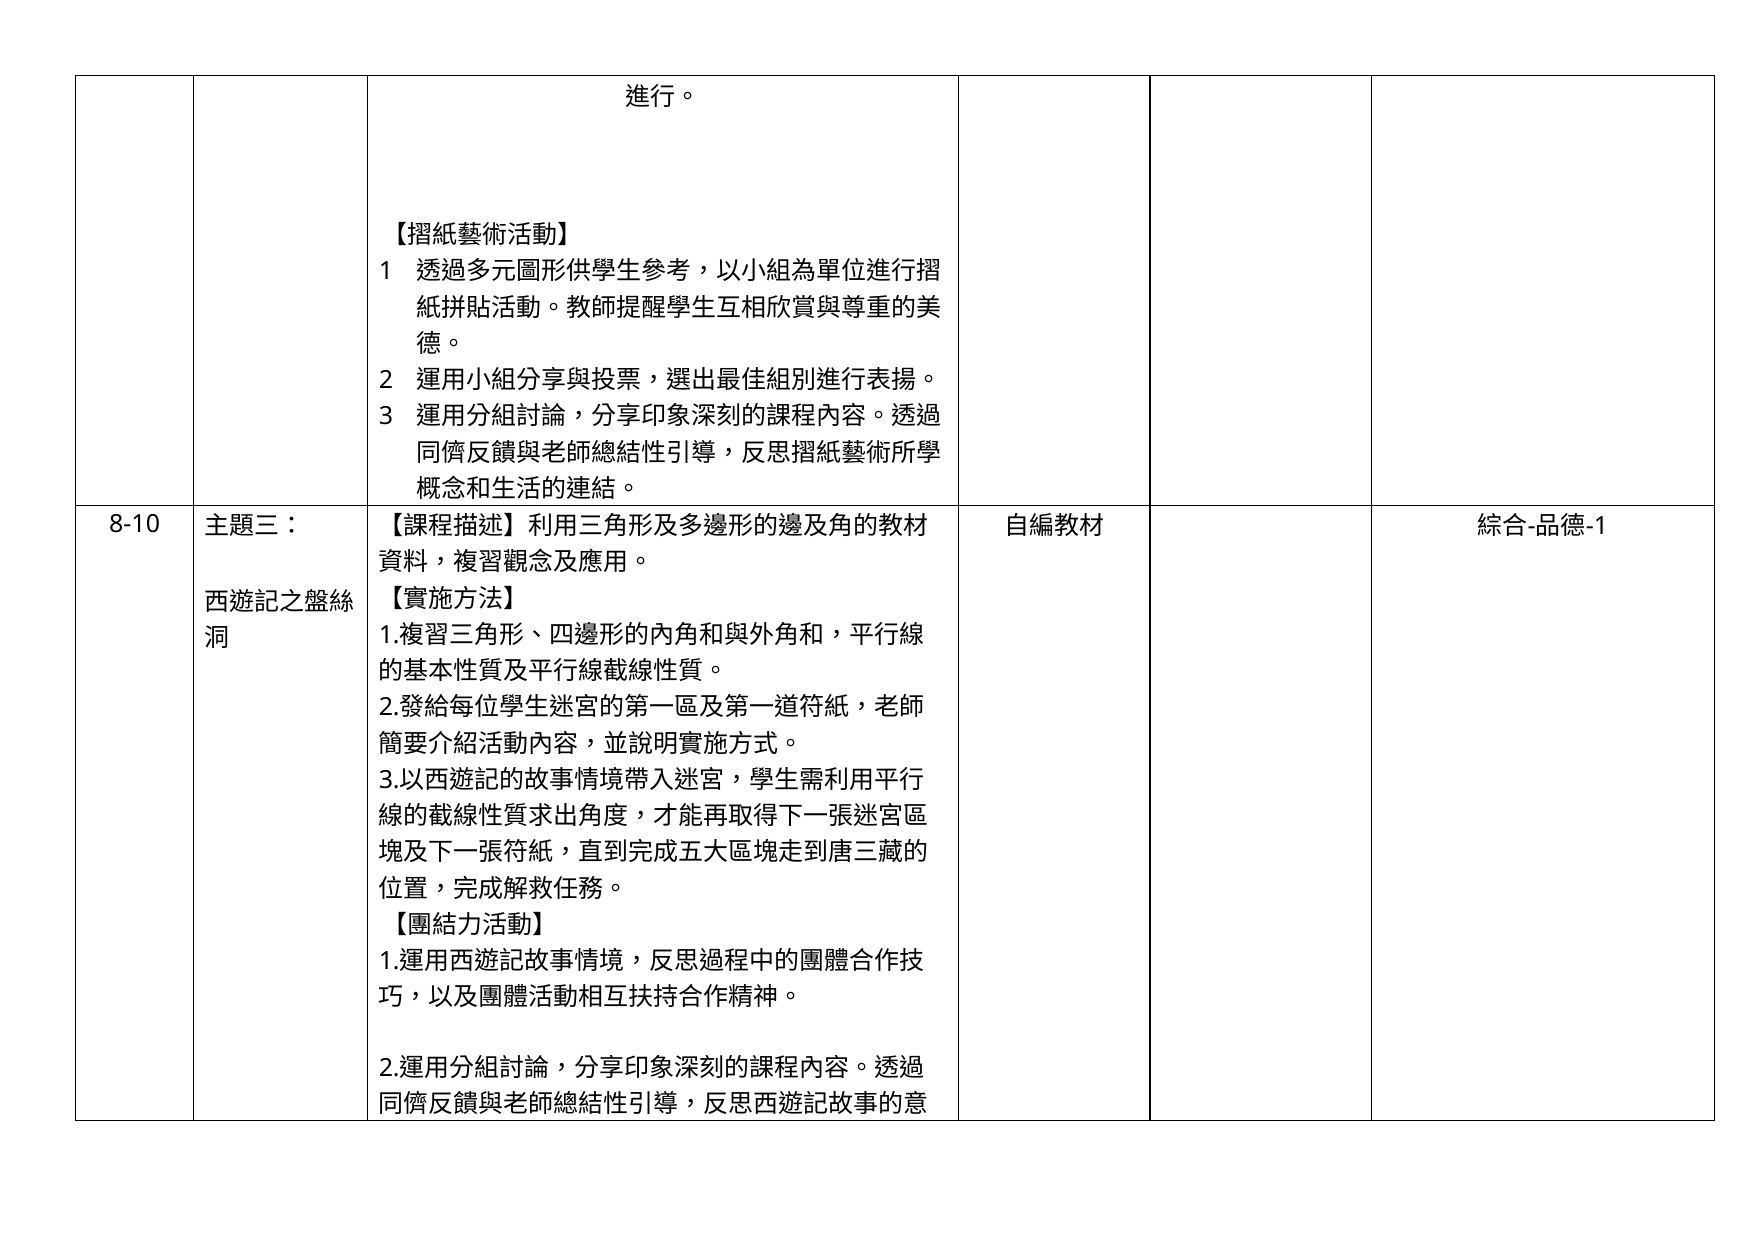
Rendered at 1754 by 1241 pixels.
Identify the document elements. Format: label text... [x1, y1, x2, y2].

table_cell 主題三： 西遊記之盤絲洞 [194, 506, 367, 1119]
table_cell 8-10 [76, 506, 193, 1119]
table_cell 自編教材 [959, 506, 1149, 1119]
table_cell 【課程描述】利用三角形及多邊形的邊及角的教材資料，複習觀念及應用。 【實施方法】 1.複習三角形、四邊形的內角和與外角和，平行線的基本性質及平行線截線性質。 2.發給每位學生迷宮的第一區及第一道符紙，老師簡要介紹活動內容，並說明實施方式。 3.以西遊記的故事情境帶入迷宮，學生需利用平行線的截線性質求出角度，才能再取得下一張迷宮區塊及下一張符紙，直到完成五大區塊走到唐三藏的位置，完成解救任務。 【團結力活動】 1.運用西遊記故事情境，反思過程中的團體合作技巧，以及團體活動相互扶持合作精神。 2.運用分組討論，分享印象深刻的課程內容。透過同儕反饋與老師總結性引導，反思西遊記故事的意 [368, 506, 958, 1119]
table_cell [959, 76, 1149, 504]
table_cell [1151, 506, 1371, 1119]
table_cell [1151, 76, 1371, 504]
table_cell [76, 76, 193, 504]
table_cell [1372, 76, 1714, 504]
table_cell 綜合-品德-1 [1372, 506, 1714, 1119]
table_cell [194, 76, 367, 504]
table_cell 【課程描述】 利用平面幾何及平行線、 對稱圖形、 尺規作圖與垂直平分、角平分線的教材資料， 複習觀念及應用。 1.透過摺紙，摺出對角線與對角線上的點與兩邊的距離，並提問與學生互相討論是否等長。 2.提出提問，對摺後的圖形是線對稱圖形嗎？ 【實施方法】 1.老師重點講述複習已學過的平面幾何及對稱圖形與垂直平分、角平分線的觀念及應用。 2.學生練習解方程式例題及問題討論。 3.試題評量檢測學生了解程度並養成相互尊重的美德。 4. 分組合作解題：出題給各組解，以合作解題方式進行。 【摺紙藝術活動】 透過多元圖形供學生參考，以小組為單位進行摺紙拼貼活動。教師提醒學生互相欣賞與尊重的美德。 運用小組分享與投票，選出最佳組別進行表揚。 運用分組討論，分享印象深刻的課程內容。透過同儕反饋與老師總結性引導，反思摺紙藝術所學概念和生活的連結。 [368, 76, 958, 504]
